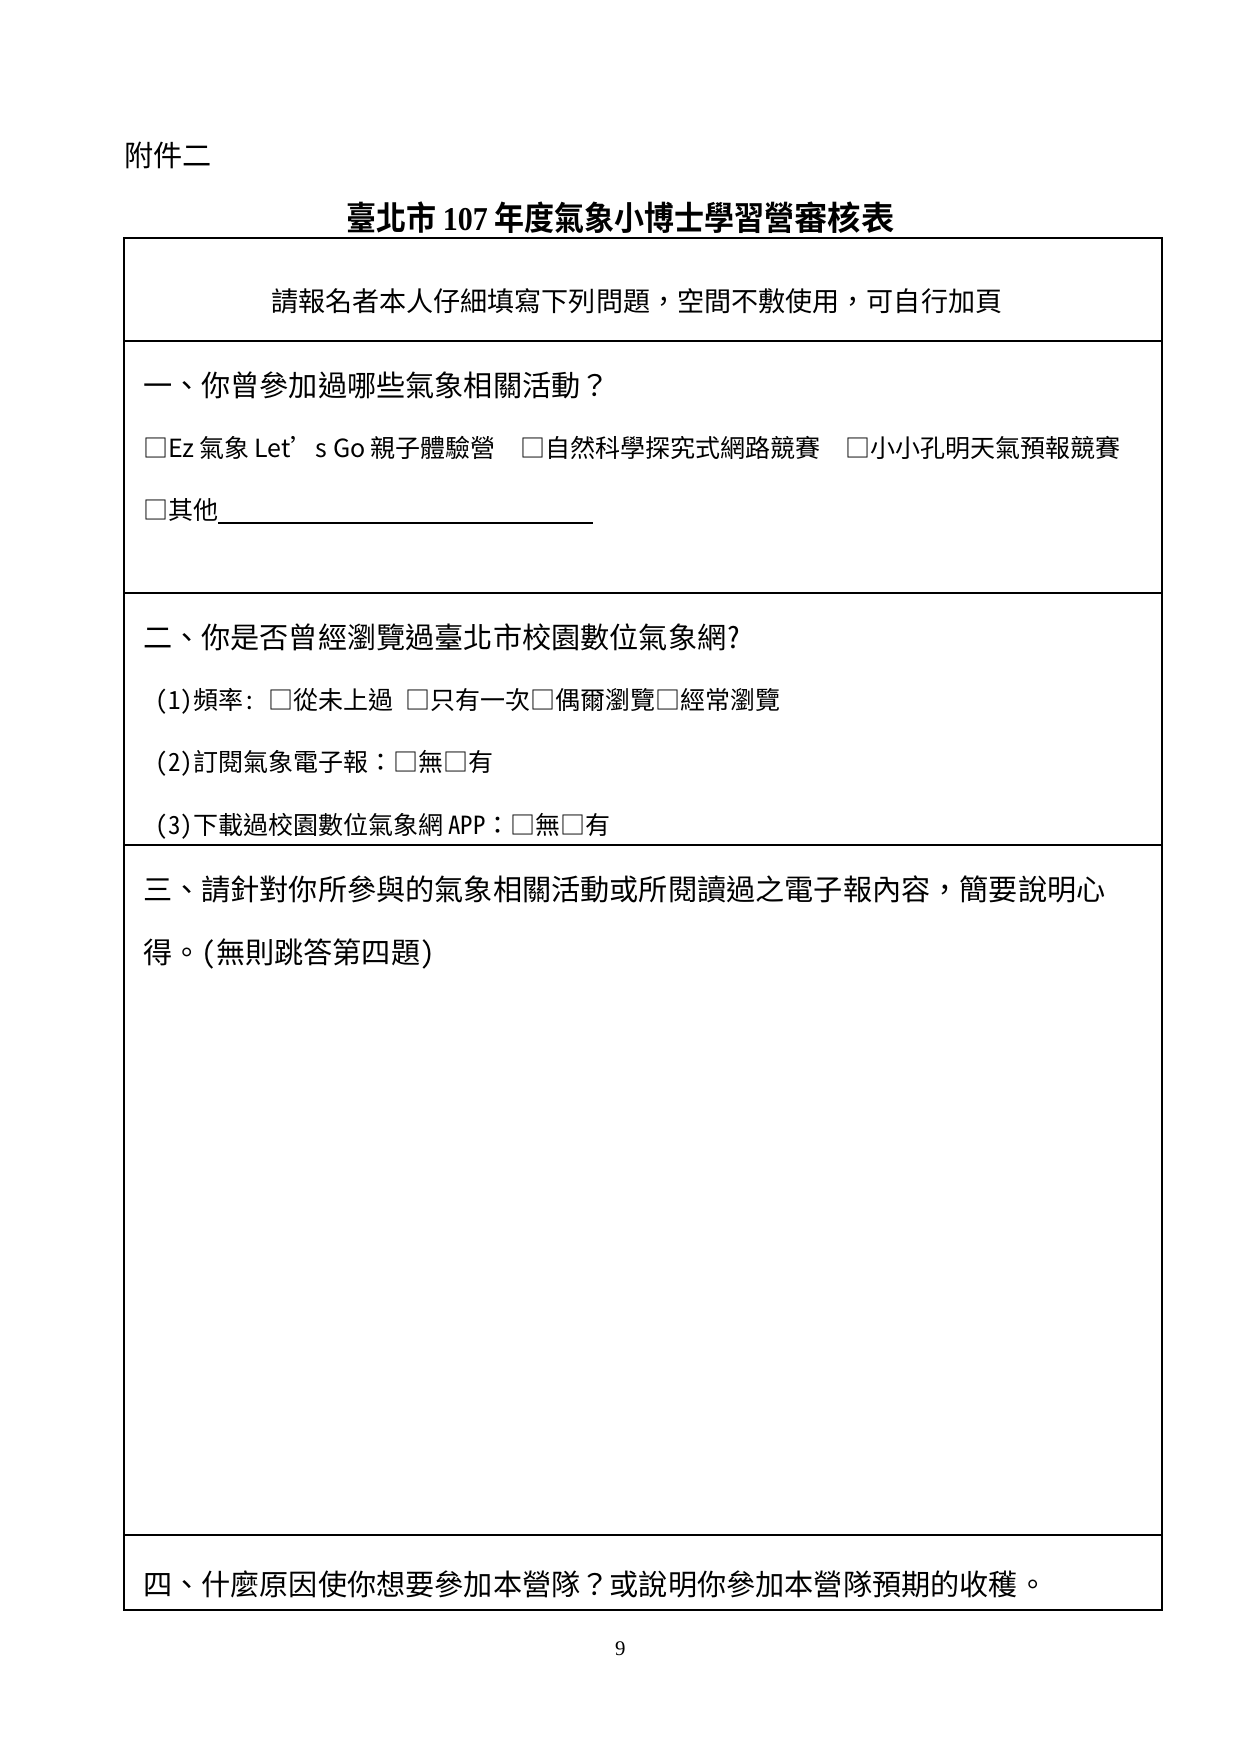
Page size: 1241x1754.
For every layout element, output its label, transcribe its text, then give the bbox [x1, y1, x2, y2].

table_cell 二、你是否曾經瀏覽過臺北市校園數位氣象網? (1)頻率: □從未上過 □只有一次□偶爾瀏覽□經常瀏覽 (2)訂閱氣象電子報：□無□有 (3)下載過校園數位氣象網APP：□無□有 [125, 594, 1161, 844]
table_cell 一、你曾參加過哪些氣象相關活動？ □Ez氣象Let’s Go親子體驗營 □自然科學探究式網路競賽 □小小孔明天氣預報競賽 □其他 [125, 342, 1161, 592]
table_cell 四、什麼原因使你想要參加本營隊？或說明你參加本營隊預期的收穫。 [125, 1536, 1161, 1609]
table_cell 三、請針對你所參與的氣象相關活動或所閱讀過之電子報內容，簡要說明心得。(無則跳答第四題) [125, 846, 1161, 1534]
text 附件二 [124, 112, 1116, 175]
text 臺北市107年度氣象小博士學習營審核表 [124, 175, 1116, 237]
table_header 請報名者本人仔細填寫下列問題，空間不敷使用，可自行加頁 [125, 239, 1161, 340]
